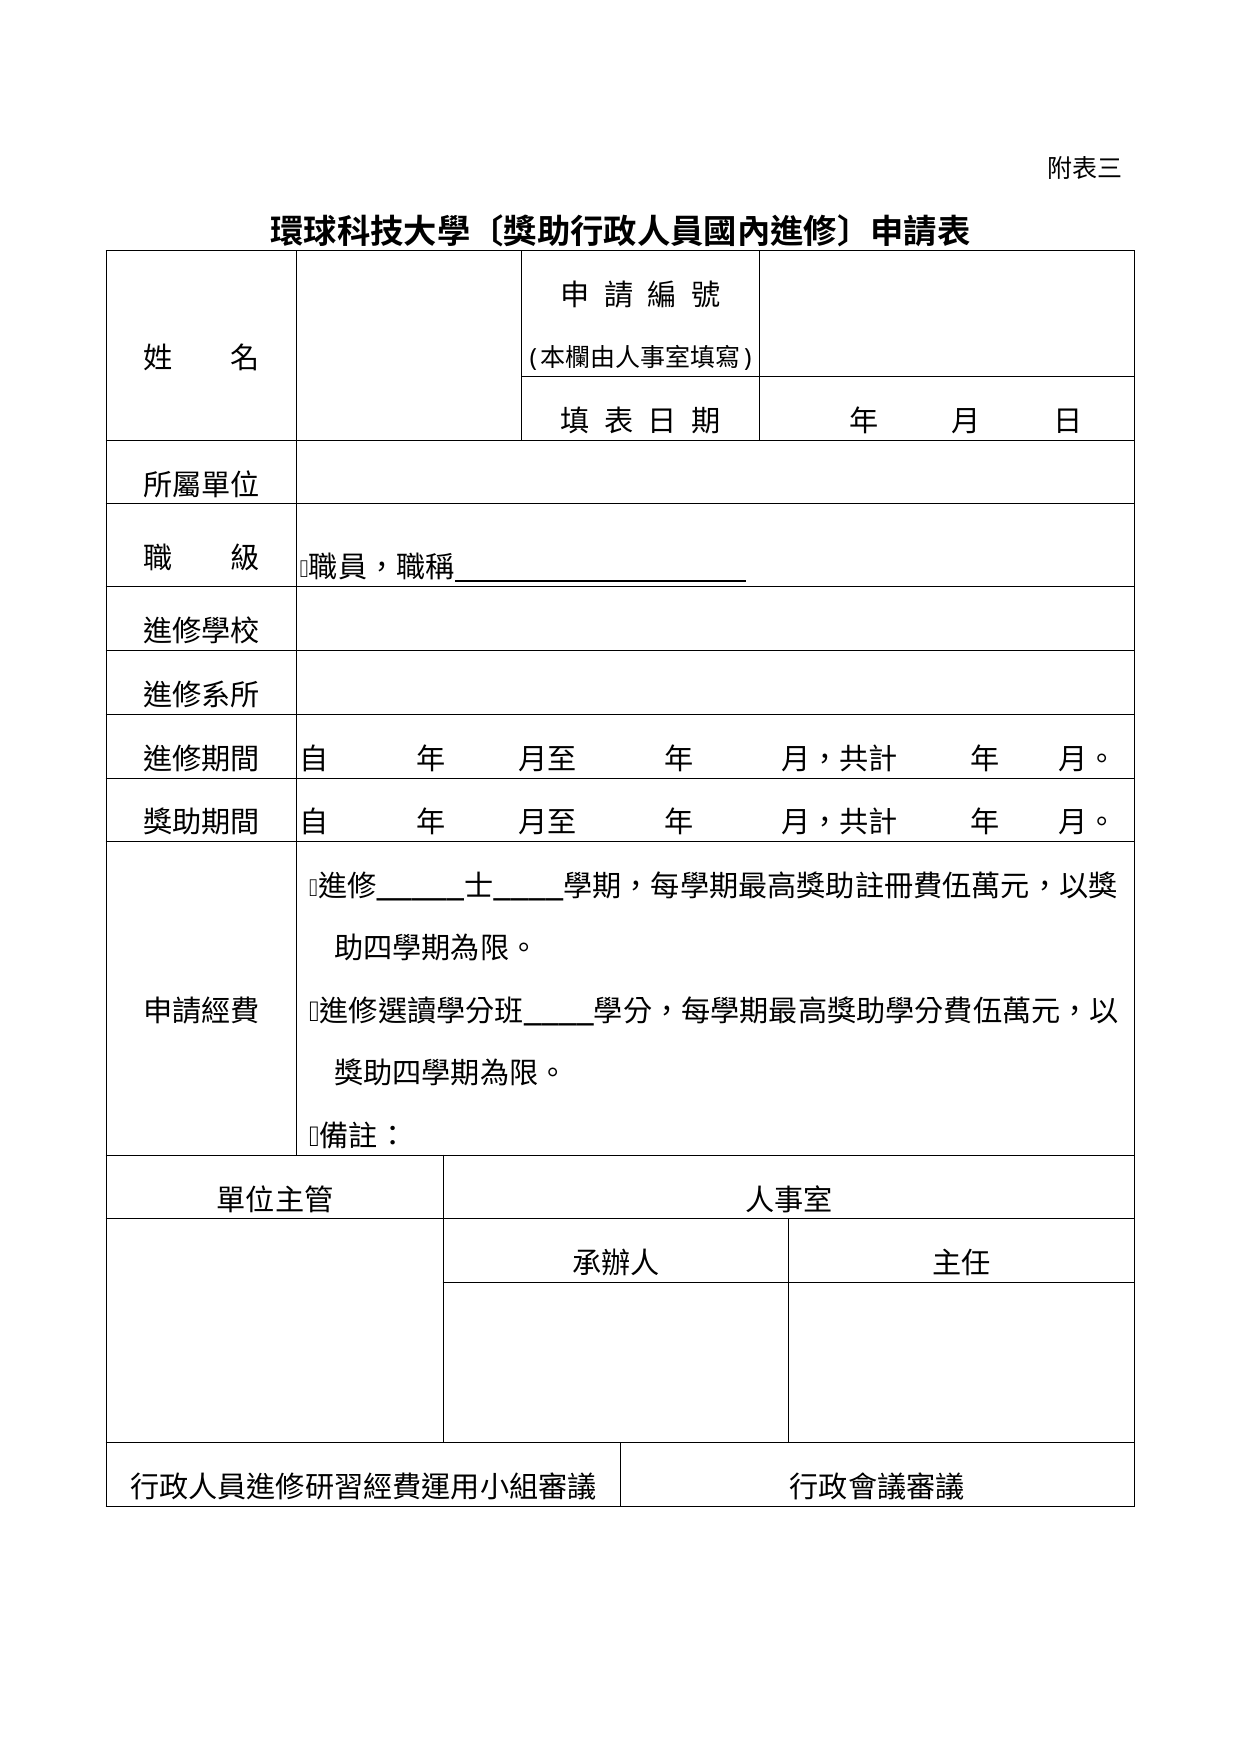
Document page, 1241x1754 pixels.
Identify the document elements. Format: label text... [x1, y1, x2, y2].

table_cell [297, 441, 1134, 503]
table_cell 所屬單位 [107, 441, 296, 503]
table_cell [444, 1283, 788, 1442]
table_cell 行政人員進修研習經費運用小組審議 [107, 1443, 620, 1506]
table_cell 自 年 月至 年 月，共計 年 月。 [297, 779, 1134, 841]
text 環球科技大學〔獎助行政人員國內進修〕申請表 [118, 188, 1122, 250]
table_cell [297, 651, 1134, 714]
table_cell 行政會議審議 [621, 1443, 1134, 1506]
table_cell 進修期間 [107, 715, 296, 777]
table_header 申 請 編 號 (本欄由人事室填寫) [522, 251, 759, 376]
table_header [297, 251, 521, 440]
table_cell [297, 587, 1134, 650]
table_cell 職員，職稱 [297, 504, 1134, 586]
table_cell 承辦人 [444, 1219, 788, 1282]
table_cell 獎助期間 [107, 779, 296, 841]
table_cell 填 表 日 期 [522, 377, 759, 440]
table_cell 人事室 [444, 1156, 1134, 1218]
table_cell 進修_____士____學期，每學期最高獎助註冊費伍萬元，以獎助四學期為限。 進修選讀學分班____學分，每學期最高獎助學分費伍萬元，以獎助四學期為限。 備註： [297, 842, 1134, 1154]
table_cell 年 月 日 [760, 377, 1134, 440]
table_cell 主任 [789, 1219, 1134, 1282]
table_cell 申請經費 [107, 842, 296, 1154]
table_header [760, 251, 1134, 376]
table_cell 職 級 [107, 504, 296, 586]
table_cell 進修學校 [107, 587, 296, 650]
table_cell 自 年 月至 年 月，共計 年 月。 [297, 715, 1134, 777]
table_cell [107, 1219, 443, 1442]
table_cell [789, 1283, 1134, 1442]
table_header 姓 名 [107, 251, 296, 440]
text 附表三 [118, 125, 1122, 188]
table_cell 進修系所 [107, 651, 296, 714]
table_cell 單位主管 [107, 1156, 443, 1218]
